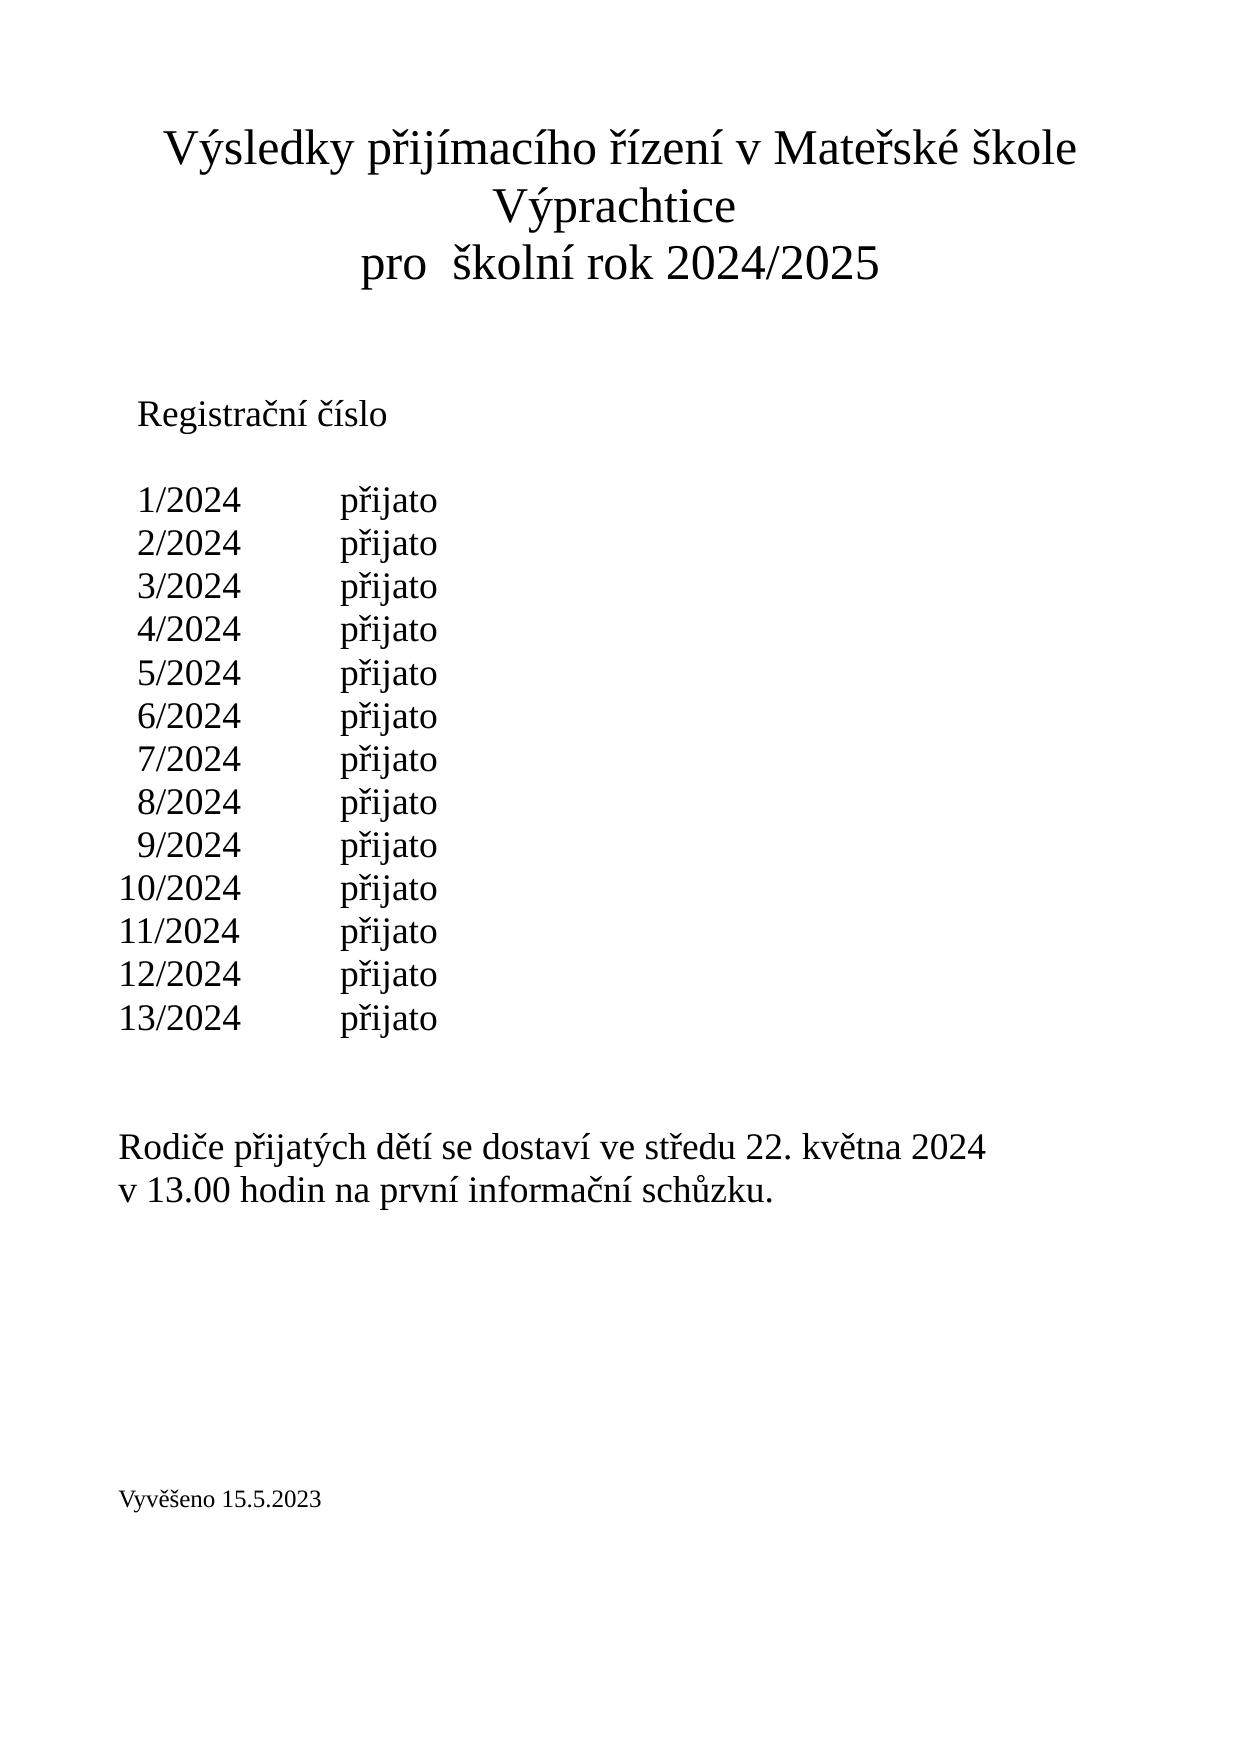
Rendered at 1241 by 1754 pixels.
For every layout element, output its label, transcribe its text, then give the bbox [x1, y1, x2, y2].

text Registrační číslo [118, 391, 1122, 434]
text 4/2024 přijato [118, 607, 1122, 650]
text Rodiče přijatých dětí se dostaví ve středu 22. května 2024 [118, 1124, 1122, 1167]
text 5/2024 přijato [118, 650, 1122, 693]
text Výsledky přijímacího řízení v Mateřské škole Výprachtice [118, 118, 1122, 233]
text 2/2024 přijato [118, 521, 1122, 564]
text Vyvěšeno 15.5.2023 [118, 1484, 1122, 1512]
text pro školní rok 2024/2025 [118, 233, 1122, 291]
text 13/2024 přijato [118, 995, 1122, 1038]
text 3/2024 přijato [118, 564, 1122, 607]
text 7/2024 přijato [118, 736, 1122, 779]
text 8/2024 přijato [118, 779, 1122, 822]
text 11/2024 přijato [118, 909, 1122, 952]
text v 13.00 hodin na první informační schůzku. [118, 1167, 1122, 1211]
text 10/2024 přijato [118, 866, 1122, 909]
text 1/2024 přijato [118, 477, 1122, 521]
text 12/2024 přijato [118, 952, 1122, 995]
text 6/2024 přijato [118, 693, 1122, 736]
text 9/2024 přijato [118, 822, 1122, 866]
